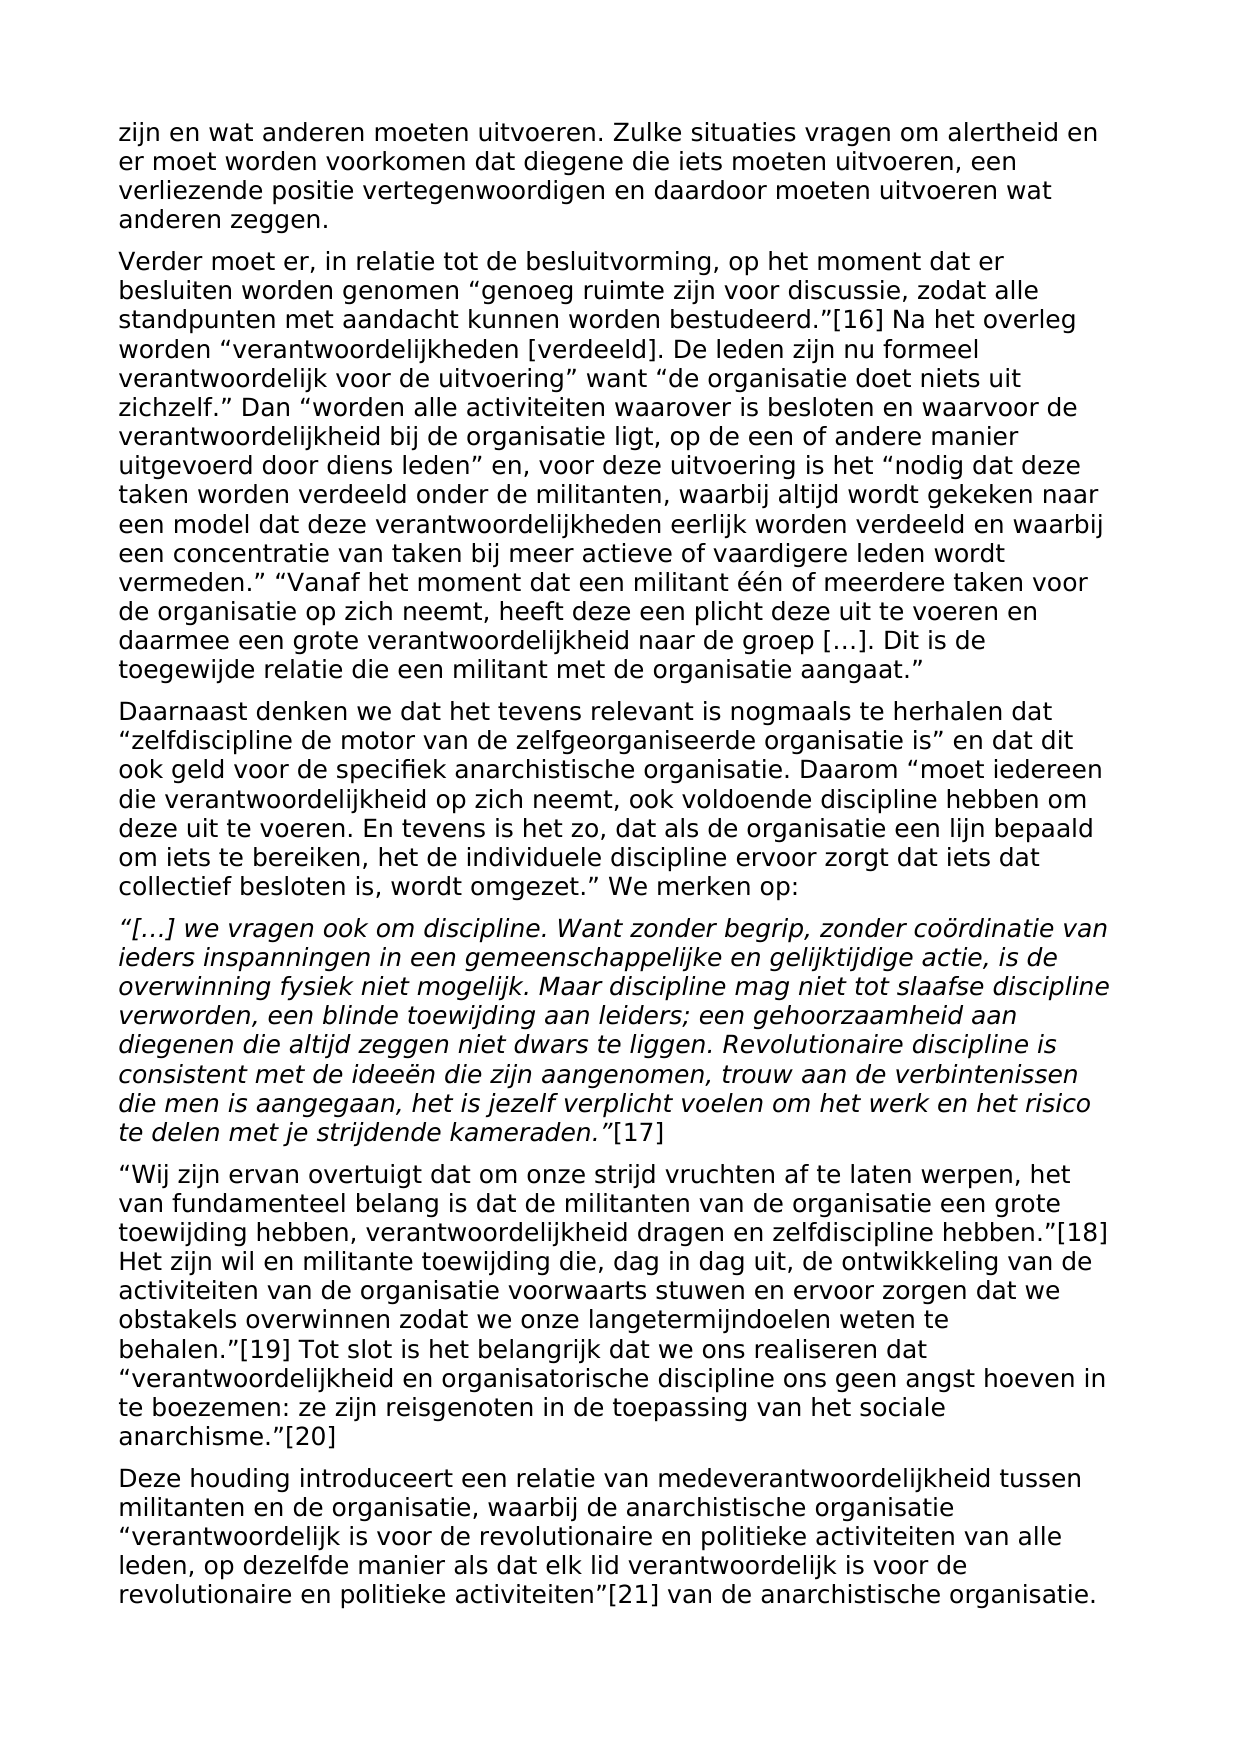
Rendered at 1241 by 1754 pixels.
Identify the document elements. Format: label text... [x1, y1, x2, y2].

text “[…] we vragen ook om discipline. Want zonder begrip, zonder coördinatie van ieders inspanningen in een gemeenschappelijke en gelijktijdige actie, is de overwinning fysiek niet mogelijk. Maar discipline mag niet tot slaafse discipline verworden, een blinde toewijding aan leiders; een gehoorzaamheid aan diegenen die altijd zeggen niet dwars te liggen. Revolutionaire discipline is consistent met de ideeën die zijn aangenomen, trouw aan de verbintenissen die men is aangegaan, het is jezelf verplicht voelen om het werk en het risico te delen met je strijdende kameraden.”[17] [118, 914, 1122, 1147]
text Deze houding introduceert een relatie van medeverantwoordelijkheid tussen militanten en de organisatie, waarbij de anarchistische organisatie “verantwoordelijk is voor de revolutionaire en politieke activiteiten van alle leden, op dezelfde manier als dat elk lid verantwoordelijk is voor de revolutionaire en politieke activiteiten”[21] van de anarchistische organisatie. [118, 1464, 1122, 1610]
text Daarnaast denken we dat het tevens relevant is nogmaals te herhalen dat “zelfdiscipline de motor van de zelfgeorganiseerde organisatie is” en dat dit ook geld voor de specifiek anarchistische organisatie. Daarom “moet iedereen die verantwoordelijkheid op zich neemt, ook voldoende discipline hebben om deze uit te voeren. En tevens is het zo, dat als de organisatie een lijn bepaald om iets te bereiken, het de individuele discipline ervoor zorgt dat iets dat collectief besloten is, wordt omgezet.” We merken op: [118, 697, 1122, 901]
text “Wij zijn ervan overtuigt dat om onze strijd vruchten af te laten werpen, het van fundamenteel belang is dat de militanten van de organisatie een grote toewijding hebben, verantwoordelijkheid dragen en zelfdiscipline hebben.”[18] Het zijn wil en militante toewijding die, dag in dag uit, de ontwikkeling van de activiteiten van de organisatie voorwaarts stuwen en ervoor zorgen dat we obstakels overwinnen zodat we onze langetermijndoelen weten te behalen.”[19] Tot slot is het belangrijk dat we ons realiseren dat “verantwoordelijkheid en organisatorische discipline ons geen angst hoeven in te boezemen: ze zijn reisgenoten in de toepassing van het sociale anarchisme.”[20] [118, 1160, 1122, 1451]
text zijn en wat anderen moeten uitvoeren. Zulke situaties vragen om alertheid en er moet worden voorkomen dat diegene die iets moeten uitvoeren, een verliezende positie vertegenwoordigen en daardoor moeten uitvoeren wat anderen zeggen. [118, 118, 1122, 235]
text Verder moet er, in relatie tot de besluitvorming, op het moment dat er besluiten worden genomen “genoeg ruimte zijn voor discussie, zodat alle standpunten met aandacht kunnen worden bestudeerd.”[16] Na het overleg worden “verantwoordelijkheden [verdeeld]. De leden zijn nu formeel verantwoordelijk voor de uitvoering” want “de organisatie doet niets uit zichzelf.” Dan “worden alle activiteiten waarover is besloten en waarvoor de verantwoordelijkheid bij de organisatie ligt, op de een of andere manier uitgevoerd door diens leden” en, voor deze uitvoering is het “nodig dat deze taken worden verdeeld onder de militanten, waarbij altijd wordt gekeken naar een model dat deze verantwoordelijkheden eerlijk worden verdeeld en waarbij een concentratie van taken bij meer actieve of vaardigere leden wordt vermeden.” “Vanaf het moment dat een militant één of meerdere taken voor de organisatie op zich neemt, heeft deze een plicht deze uit te voeren en daarmee een grote verantwoordelijkheid naar de groep […]. Dit is de toegewijde relatie die een militant met de organisatie aangaat.” [118, 247, 1122, 685]
